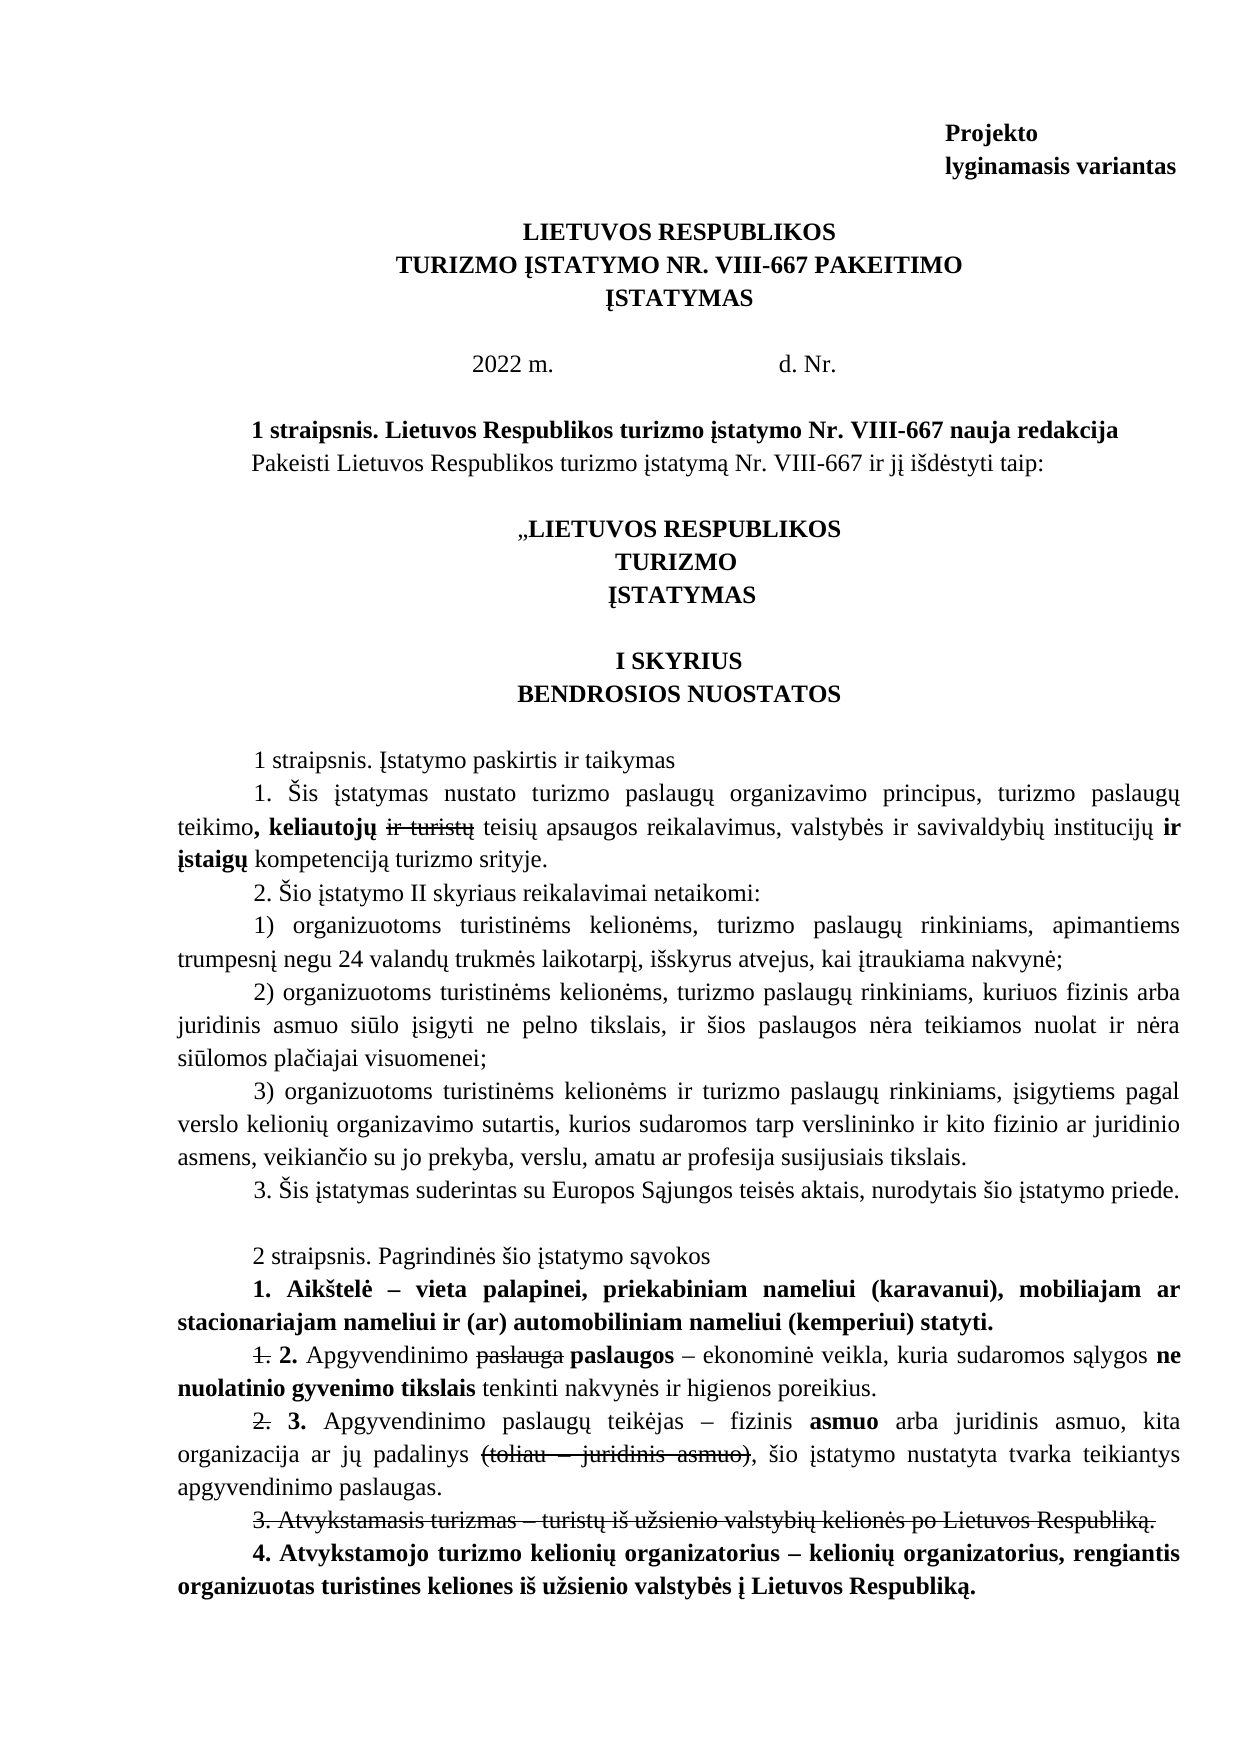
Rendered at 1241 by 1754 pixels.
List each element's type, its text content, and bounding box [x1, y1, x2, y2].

text 2. 3. Apgyvendinimo paslaugų teikėjas – fizinis asmuo arba juridinis asmuo, kita organizacija ar jų padalinys (toliau – juridinis asmuo), šio įstatymo nustatyta tvarka teikiantys apgyvendinimo paslaugas. [177, 1406, 1181, 1501]
text BENDROSIOS NUOSTATOS [177, 679, 1181, 708]
text 4. Atvykstamojo turizmo kelionių organizatorius – kelionių organizatorius, rengiantis organizuotas turistines keliones iš užsienio valstybės į Lietuvos Respubliką. [177, 1538, 1181, 1600]
text 1 straipsnis. Įstatymo paskirtis ir taikymas [177, 746, 1181, 774]
text 2 straipsnis. Pagrindinės šio įstatymo sąvokos [177, 1241, 1181, 1269]
text ĮSTATYMAS [177, 283, 1181, 312]
text 1. 2. Apgyvendinimo paslauga paslaugos – ekonominė veikla, kuria sudaromos sąlygos ne nuolatinio gyvenimo tikslais tenkinti nakvynės ir higienos poreikius. [177, 1340, 1181, 1402]
text 3. Atvykstamasis turizmas – turistų iš užsienio valstybių kelionės po Lietuvos Respubliką. [177, 1505, 1181, 1534]
text „LIETUVOS RESPUBLIKOS [177, 514, 1181, 543]
text I skyrius [177, 646, 1181, 675]
text Projekto [852, 118, 1181, 147]
text TURIZMO [177, 547, 1181, 576]
text 2) organizuotoms turistinėms kelionėms, turizmo paslaugų rinkiniams, kuriuos fizinis arba juridinis asmuo siūlo įsigyti ne pelno tikslais, ir šios paslaugos nėra teikiamos nuolat ir nėra siūlomos plačiajai visuomenei; [177, 977, 1181, 1071]
text lyginamasis variantas [852, 151, 1181, 180]
text 2022 m. d. Nr. [177, 349, 1181, 378]
text 1. Šis įstatymas nustato turizmo paslaugų organizavimo principus, turizmo paslaugų teikimo, keliautojų ir turistų teisių apsaugos reikalavimus, valstybės ir savivaldybių institucijų ir įstaigų kompetenciją turizmo srityje. [177, 778, 1181, 873]
text 3) organizuotoms turistinėms kelionėms ir turizmo paslaugų rinkiniams, įsigytiems pagal verslo kelionių organizavimo sutartis, kurios sudaromos tarp verslininko ir kito fizinio ar juridinio asmens, veikiančio su jo prekyba, verslu, amatu ar profesija susijusiais tikslais. [177, 1076, 1181, 1171]
text 1) organizuotoms turistinėms kelionėms, turizmo paslaugų rinkiniams, apimantiems trumpesnį negu 24 valandų trukmės laikotarpį, išskyrus atvejus, kai įtraukiama nakvynė; [177, 911, 1181, 972]
text TURIZMO ĮSTATYMO NR. VIII-667 PAKEITIMO [177, 250, 1181, 279]
text 1. Aikštelė – vieta palapinei, priekabiniam nameliui (karavanui), mobiliajam ar stacionariajam nameliui ir (ar) automobiliniam nameliui (kemperiui) statyti. [177, 1274, 1181, 1336]
text 3. Šis įstatymas suderintas su Europos Sąjungos teisės aktais, nurodytais šio įstatymo priede. [177, 1175, 1181, 1203]
text ĮSTATYMAS [177, 580, 1181, 609]
text 2. Šio įstatymo II skyriaus reikalavimai netaikomi: [177, 878, 1181, 906]
text 1 straipsnis. Lietuvos Respublikos turizmo įstatymo Nr. VIII-667 nauja redakcija [177, 415, 1181, 444]
text Pakeisti Lietuvos Respublikos turizmo įstatymą Nr. VIII-667 ir jį išdėstyti taip: [177, 448, 1181, 477]
text LIETUVOS RESPUBLIKOS [177, 217, 1181, 246]
